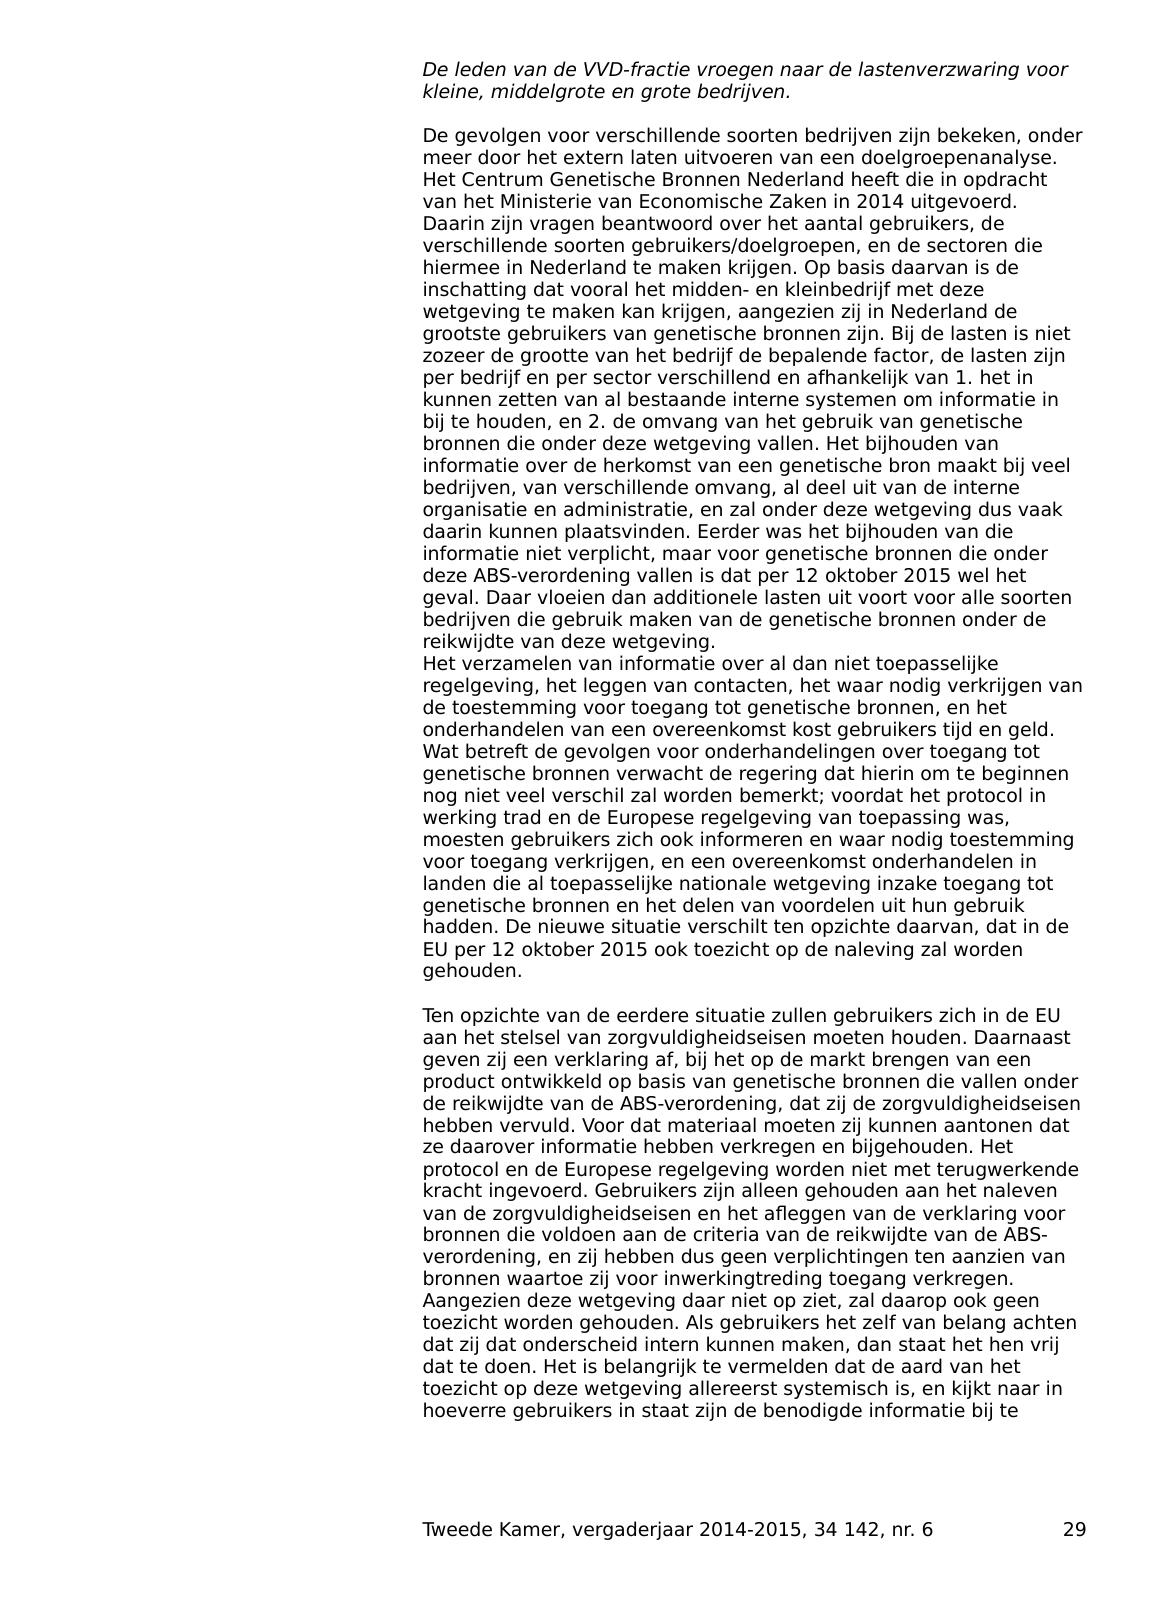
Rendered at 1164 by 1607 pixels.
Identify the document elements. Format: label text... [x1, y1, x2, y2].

text De leden van de VVD-fractie vroegen naar de lastenverzwaring voor kleine, middelgrote en grote bedrijven. [422, 59, 1087, 103]
text Ten opzichte van de eerdere situatie zullen gebruikers zich in de EU aan het stelsel van zorgvuldigheidseisen moeten houden. Daarnaast geven zij een verklaring af, bij het op de markt brengen van een product ontwikkeld op basis van genetische bronnen die vallen onder de reikwijdte van de ABS-verordening, dat zij de zorgvuldigheidseisen hebben vervuld. Voor dat materiaal moeten zij kunnen aantonen dat ze daarover informatie hebben verkregen en bijgehouden. Het protocol en de Europese regelgeving worden niet met terugwerkende kracht ingevoerd. Gebruikers zijn alleen gehouden aan het naleven van de zorgvuldigheidseisen en het afleggen van de verklaring voor bronnen die voldoen aan de criteria van de reikwijdte van de ABS-verordening, en zij hebben dus geen verplichtingen ten aanzien van bronnen waartoe zij voor inwerkingtreding toegang verkregen. Aangezien deze wetgeving daar niet op ziet, zal daarop ook geen toezicht worden gehouden. Als gebruikers het zelf van belang achten dat zij dat onderscheid intern kunnen maken, dan staat het hen vrij dat te doen. Het is belangrijk te vermelden dat de aard van het toezicht op deze wetgeving allereerst systemisch is, en kijkt naar in hoeverre gebruikers in staat zijn de benodigde informatie bij te [422, 1004, 1087, 1422]
text De gevolgen voor verschillende soorten bedrijven zijn bekeken, onder meer door het extern laten uitvoeren van een doelgroepenanalyse. Het Centrum Genetische Bronnen Nederland heeft die in opdracht van het Ministerie van Economische Zaken in 2014 uitgevoerd. Daarin zijn vragen beantwoord over het aantal gebruikers, de verschillende soorten gebruikers/doelgroepen, en de sectoren die hiermee in Nederland te maken krijgen. Op basis daarvan is de inschatting dat vooral het midden- en kleinbedrijf met deze wetgeving te maken kan krijgen, aangezien zij in Nederland de grootste gebruikers van genetische bronnen zijn. Bij de lasten is niet zozeer de grootte van het bedrijf de bepalende factor, de lasten zijn per bedrijf en per sector verschillend en afhankelijk van 1. het in kunnen zetten van al bestaande interne systemen om informatie in bij te houden, en 2. de omvang van het gebruik van genetische bronnen die onder deze wetgeving vallen. Het bijhouden van informatie over de herkomst van een genetische bron maakt bij veel bedrijven, van verschillende omvang, al deel uit van de interne organisatie en administratie, en zal onder deze wetgeving dus vaak daarin kunnen plaatsvinden. Eerder was het bijhouden van die informatie niet verplicht, maar voor genetische bronnen die onder deze ABS-verordening vallen is dat per 12 oktober 2015 wel het geval. Daar vloeien dan additionele lasten uit voort voor alle soorten bedrijven die gebruik maken van de genetische bronnen onder de reikwijdte van deze wetgeving. [422, 125, 1087, 653]
text Het verzamelen van informatie over al dan niet toepasselijke regelgeving, het leggen van contacten, het waar nodig verkrijgen van de toestemming voor toegang tot genetische bronnen, en het onderhandelen van een overeenkomst kost gebruikers tijd en geld. Wat betreft de gevolgen voor onderhandelingen over toegang tot genetische bronnen verwacht de regering dat hierin om te beginnen nog niet veel verschil zal worden bemerkt; voordat het protocol in werking trad en de Europese regelgeving van toepassing was, moesten gebruikers zich ook informeren en waar nodig toestemming voor toegang verkrijgen, en een overeenkomst onderhandelen in landen die al toepasselijke nationale wetgeving inzake toegang tot genetische bronnen en het delen van voordelen uit hun gebruik hadden. De nieuwe situatie verschilt ten opzichte daarvan, dat in de EU per 12 oktober 2015 ook toezicht op de naleving zal worden gehouden. [422, 653, 1087, 982]
